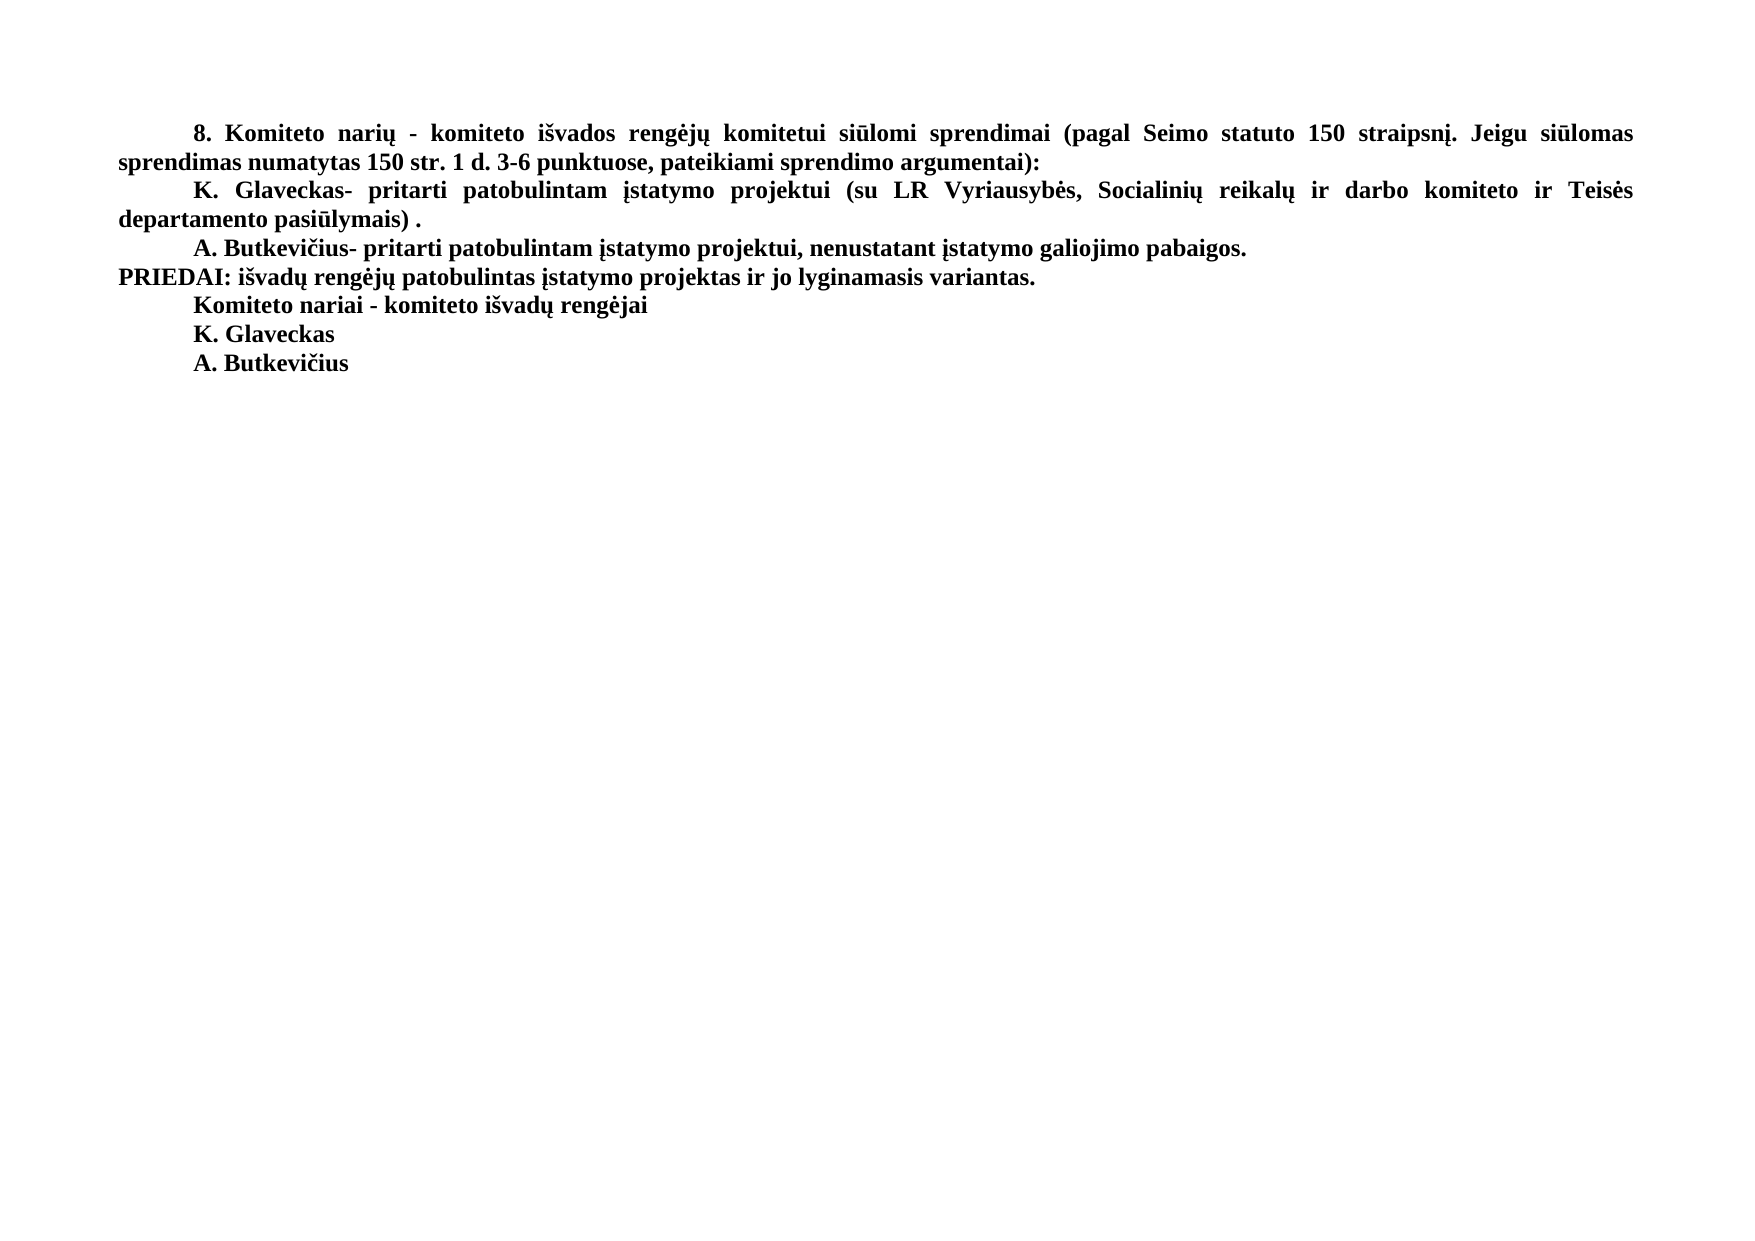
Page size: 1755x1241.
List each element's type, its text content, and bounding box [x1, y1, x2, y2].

text A. Butkevičius- pritarti patobulintam įstatymo projektui, nenustatant įstatymo galiojimo pabaigos. [118, 233, 1636, 262]
text K. Glaveckas- pritarti patobulintam įstatymo projektui (su LR Vyriausybės, Socialinių reikalų ir darbo komiteto ir Teisės departamento pasiūlymais) . [118, 176, 1636, 233]
text Komiteto nariai - komiteto išvadų rengėjai [118, 291, 1636, 319]
text PRIEDAI: išvadų rengėjų patobulintas įstatymo projektas ir jo lyginamasis variantas. [118, 262, 1636, 291]
text 8. Komiteto narių - komiteto išvados rengėjų komitetui siūlomi sprendimai (pagal Seimo statuto 150 straipsnį. Jeigu siūlomas sprendimas numatytas 150 str. 1 d. 3-6 punktuose, pateikiami sprendimo argumentai): [118, 118, 1636, 176]
text K. Glaveckas [118, 319, 1636, 348]
text A. Butkevičius [118, 348, 1636, 377]
